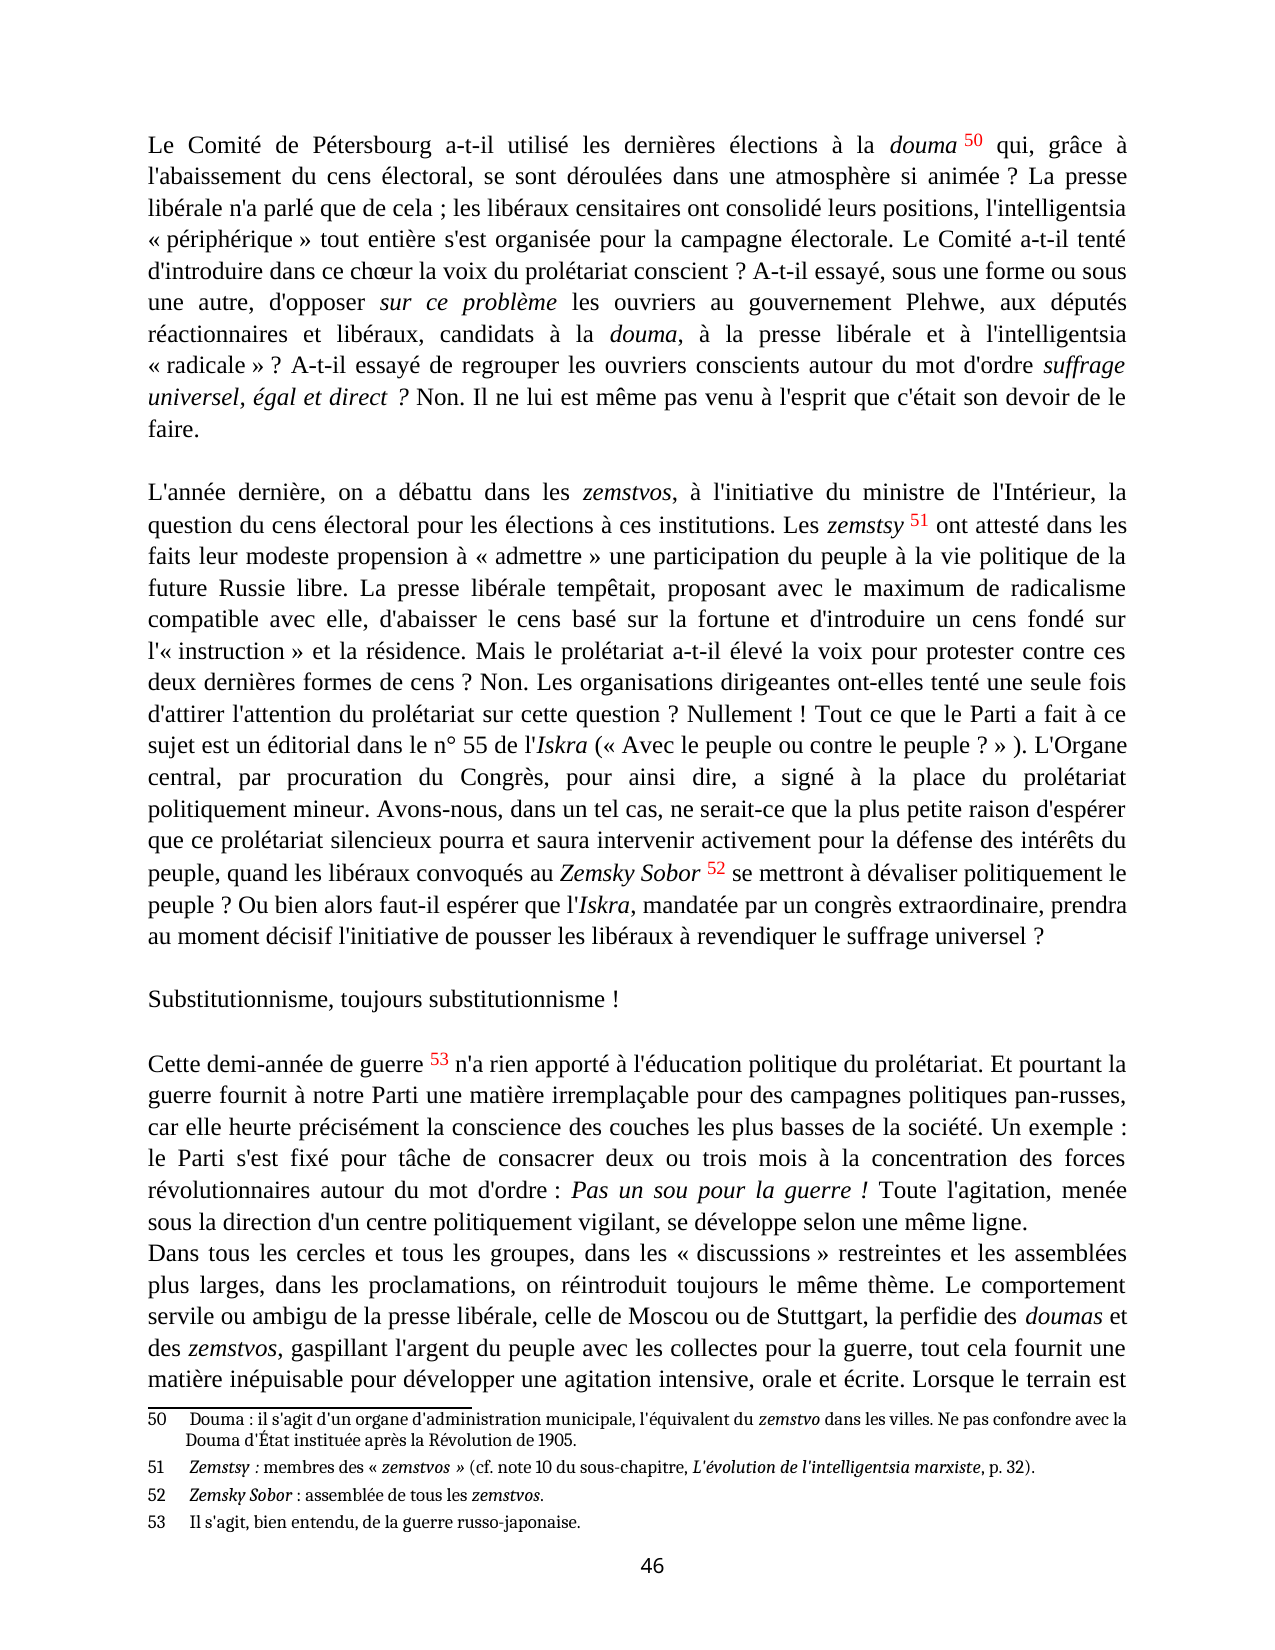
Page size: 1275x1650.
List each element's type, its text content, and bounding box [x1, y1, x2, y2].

text Cette demi-année de guerre n'a rien apporté à l'éducation politique du prolétariat. Et pourtant la guerre fournit à notre Parti une matière irremplaçable pour des campagnes politiques pan-russes, car elle heurte précisément la conscience des couches les plus basses de la société. Un exemple : le Parti s'est fixé pour tâche de consacrer deux ou trois mois à la concentration des forces révolutionnaires autour du mot d'ordre : Pas un sou pour la guerre ! Toute l'agitation, menée sous la direction d'un centre politiquement vigilant, se développe selon une même ligne. [148, 1047, 1127, 1235]
text Douma : il s'agit d'un organe d'administration municipale, l'équivalent du zemstvo dans les villes. Ne pas confondre avec la Douma d'État instituée après la Révolution de 1905. [148, 1408, 1127, 1451]
text Zemsky Sobor : assemblée de tous les zemstvos. [148, 1484, 1127, 1506]
text Il s'agit, bien entendu, de la guerre russo-japonaise. [148, 1512, 1127, 1534]
text L'année dernière, on a débattu dans les zemstvos, à l'initiative du ministre de l'Intérieur, la question du cens électoral pour les élections à ces institutions. Les zemstsy ont attesté dans les faits leur modeste propension à « admettre » une participation du peuple à la vie politique de la future Russie libre. La presse libérale tempêtait, proposant avec le maximum de radicalisme compatible avec elle, d'abaisser le cens basé sur la fortune et d'introduire un cens fondé sur l'« instruc­tion » et la résidence. Mais le prolétariat a-t-il élevé la voix pour protester contre ces deux dernières formes de cens ? Non. Les organisations dirigeantes ont-elles tenté une seule fois d'attirer l'attention du prolétariat sur cette question ? Nullement ! Tout ce que le Parti a fait à ce sujet est un éditorial dans le n° 55 de l'Iskra (« Avec le peuple ou contre le peuple ? » ). L'Organe central, par procuration du Congrès, pour ainsi dire, a signé à la place du prolétariat politiquement mineur. Avons-nous, dans un tel cas, ne serait-ce que la plus petite raison d'espérer que ce prolétariat silencieux pourra et saura intervenir activement pour la défense des intérêts du peuple, quand les libéraux convoqués au Zemsky Sobor se mettront à dévaliser politiquement le peuple ? Ou bien alors faut-il espérer que l'Iskra, mandatée par un congrès extraordinaire, prendra au moment décisif l'initiative de pousser les libéraux à revendiquer le suffrage universel ? [148, 477, 1127, 950]
text Zemstsy : membres des « zemstvos » (cf. note 10 du sous-chapitre, L'évolution de l'intelligentsia marxiste, p. 32). [148, 1457, 1127, 1479]
text Substitutionnisme, toujours substitutionnisme ! [148, 984, 1127, 1013]
text Dans tous les cercles et tous les groupes, dans les « discussions » restreintes et les assemblées plus larges, dans les proclamations, on réintroduit toujours le même thème. Le comportement servile ou ambigu de la presse libérale, celle de Moscou ou de Stuttgart, la perfidie des doumas et des zemstvos, gaspillant l'argent du peuple avec les collectes pour la guerre, tout cela fournit une matière inépuisable pour développer une agitation intensive, orale et écrite. Lorsque le terrain est [148, 1238, 1127, 1393]
text Le Comité de Pétersbourg a-t-il utilisé les dernières élections à la douma qui, grâce à l'abaissement du cens électoral, se sont déroulées dans une atmosphère si animée ? La presse libérale n'a parlé que de cela ; les libéraux censitaires ont consolidé leurs positions, l'intelligentsia « périphérique » tout entière s'est organisée pour la campagne électorale. Le Comité a-t-il tenté d'introduire dans ce chœur la voix du prolétariat conscient ? A-t-il essayé, sous une forme ou sous une autre, d'opposer sur ce problème les ouvriers au gouvernement Plehwe, aux députés réactionnaires et libéraux, candidats à la douma, à la presse libérale et à l'intelligentsia « radicale » ? A-t-il essayé de regrouper les ouvriers conscients autour du mot d'ordre suffrage universel, égal et direct ? Non. Il ne lui est même pas venu à l'esprit que c'était son devoir de le faire. [148, 128, 1127, 442]
